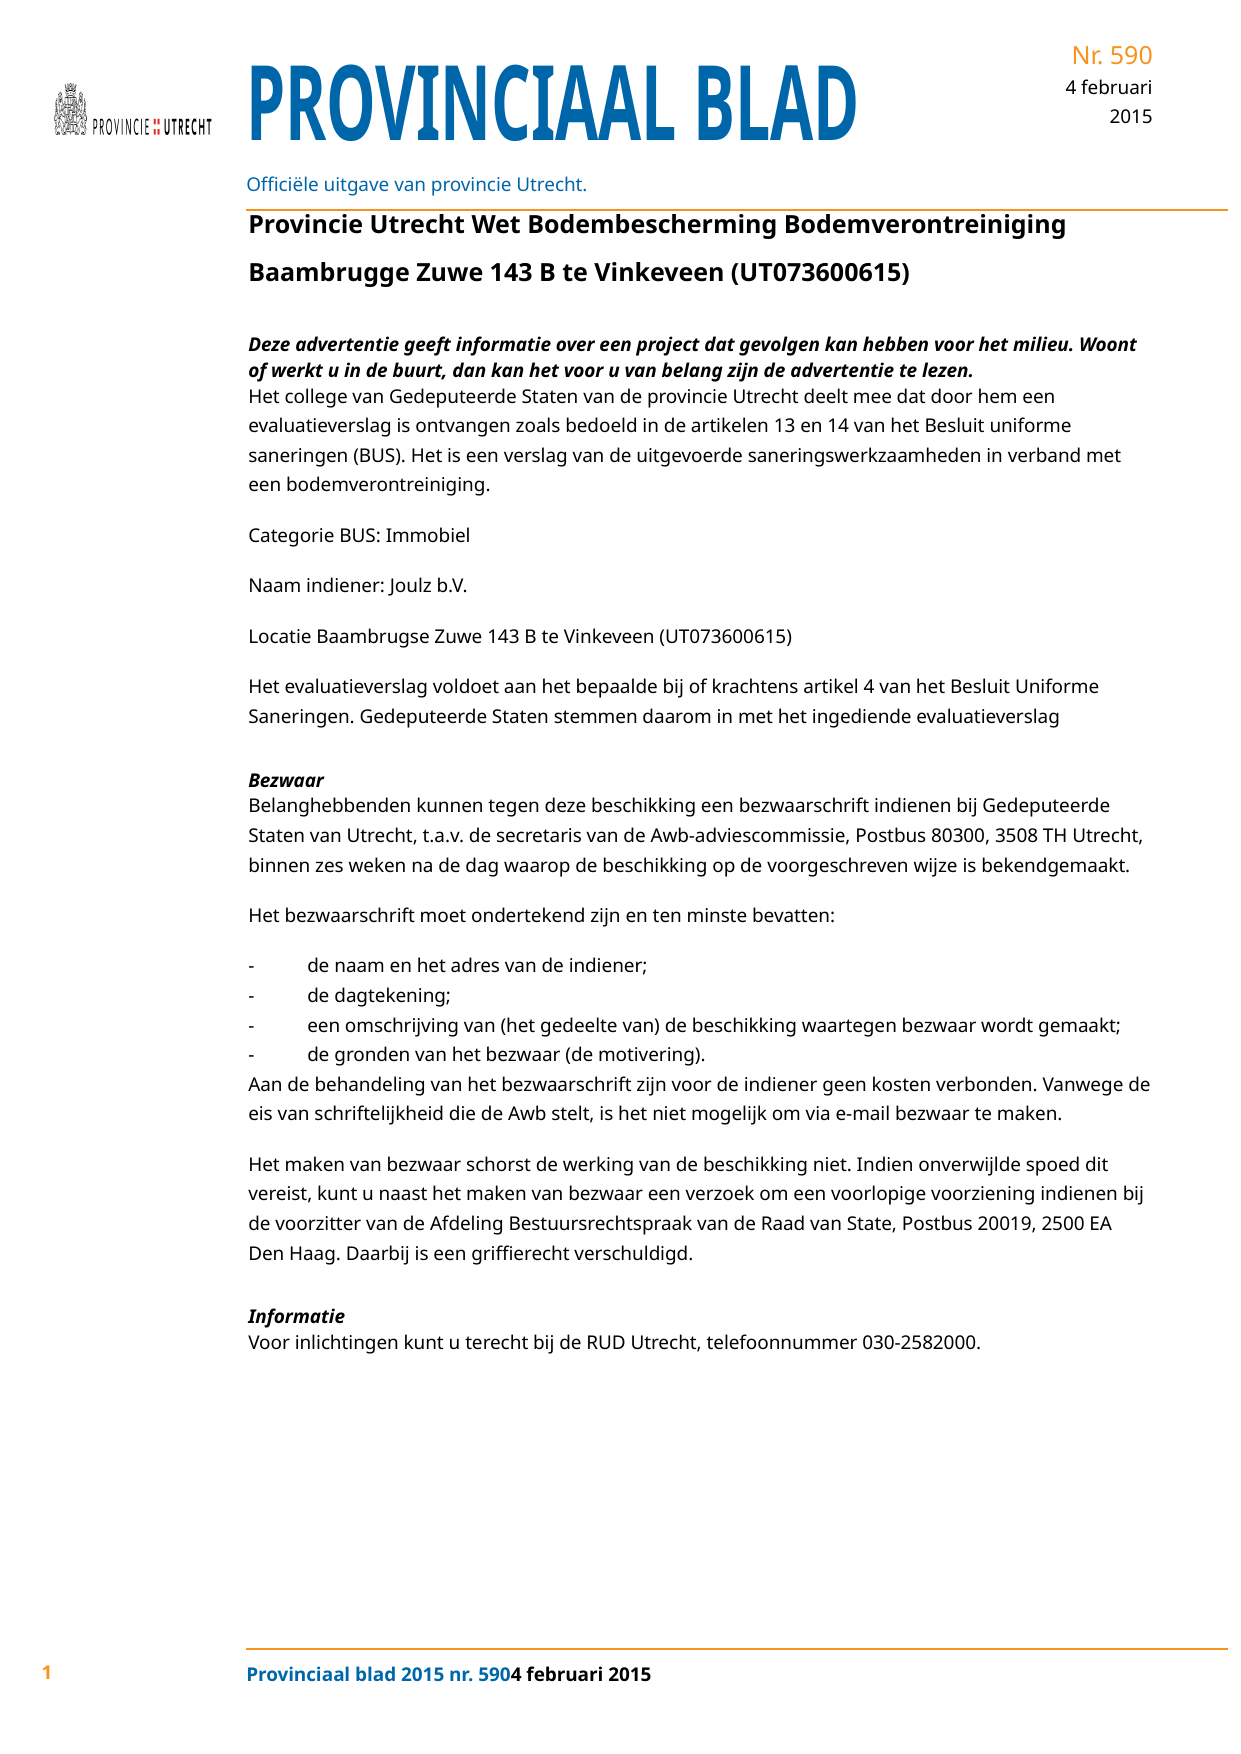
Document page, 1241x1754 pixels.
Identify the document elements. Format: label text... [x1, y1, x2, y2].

text Belanghebbenden kunnen tegen deze beschikking een bezwaarschrift indienen bij Gedeputeerde Staten van Utrecht, t.a.v. de secretaris van de Awb-adviescommissie, Postbus 80300, 3508 TH Utrecht, binnen zes weken na de dag waarop de beschikking op de voorgeschreven wijze is bekendgemaakt. [248, 793, 1152, 877]
text Het evaluatieverslag voldoet aan het bepaalde bij of krachtens artikel 4 van het Besluit Uniforme Saneringen. Gedeputeerde Staten stemmen daarom in met het ingediende evaluatieverslag [248, 673, 1152, 729]
text Locatie Baambrugse Zuwe 143 B te Vinkeveen (UT073600615) [248, 623, 1152, 649]
picture [41, 47, 231, 172]
text Aan de behandeling van het bezwaarschrift zijn voor de indiener geen kosten verbonden. Vanwege de eis van schriftelijkheid die de Awb stelt, is het niet mogelijk om via e-mail bezwaar te maken. [248, 1071, 1152, 1126]
text Het maken van bezwaar schorst de werking van de beschikking niet. Indien onverwijlde spoed dit vereist, kunt u naast het maken van bezwaar een verzoek om een voorlopige voorziening indienen bij de voorzitter van de Afdeling Bestuursrechtspraak van de Raad van State, Postbus 20019, 2500 EA Den Haag. Daarbij is een griffierecht verschuldigd. [248, 1151, 1152, 1265]
text Provincie Utrecht Wet Bodembescherming Bodemverontreiniging Baambrugge Zuwe 143 B te Vinkeveen (UT073600615) [248, 211, 1152, 288]
text Voor inlichtingen kunt u terecht bij de RUD Utrecht, telefoonnummer 030-2582000. [248, 1329, 1152, 1355]
list de gronden van het bezwaar (de motivering). [248, 1041, 1152, 1067]
list een omschrijving van (het gedeelte van) de beschikking waartegen bezwaar wordt gemaakt; [248, 1012, 1152, 1037]
list de dagtekening; [248, 982, 1152, 1008]
text Het college van Gedeputeerde Staten van de provincie Utrecht deelt mee dat door hem een evaluatieverslag is ontvangen zoals bedoeld in de artikelen 13 en 14 van het Besluit uniforme saneringen (BUS). Het is een verslag van de uitgevoerde saneringswerkzaamheden in verband met een bodemverontreiniging. [248, 383, 1152, 497]
text Categorie BUS: Immobiel [248, 522, 1152, 548]
text Informatie [248, 1304, 1152, 1329]
text Het bezwaarschrift moet ondertekend zijn en ten minste bevatten: [248, 902, 1152, 928]
text Deze advertentie geeft informatie over een project dat gevolgen kan hebben voor het milieu. Woont of werkt u in de buurt, dan kan het voor u van belang zijn de advertentie te lezen. [248, 331, 1152, 383]
list de naam en het adres van de indiener; [248, 953, 1152, 978]
text Bezwaar [248, 767, 1152, 793]
text Naam indiener: Joulz b.V. [248, 572, 1152, 598]
